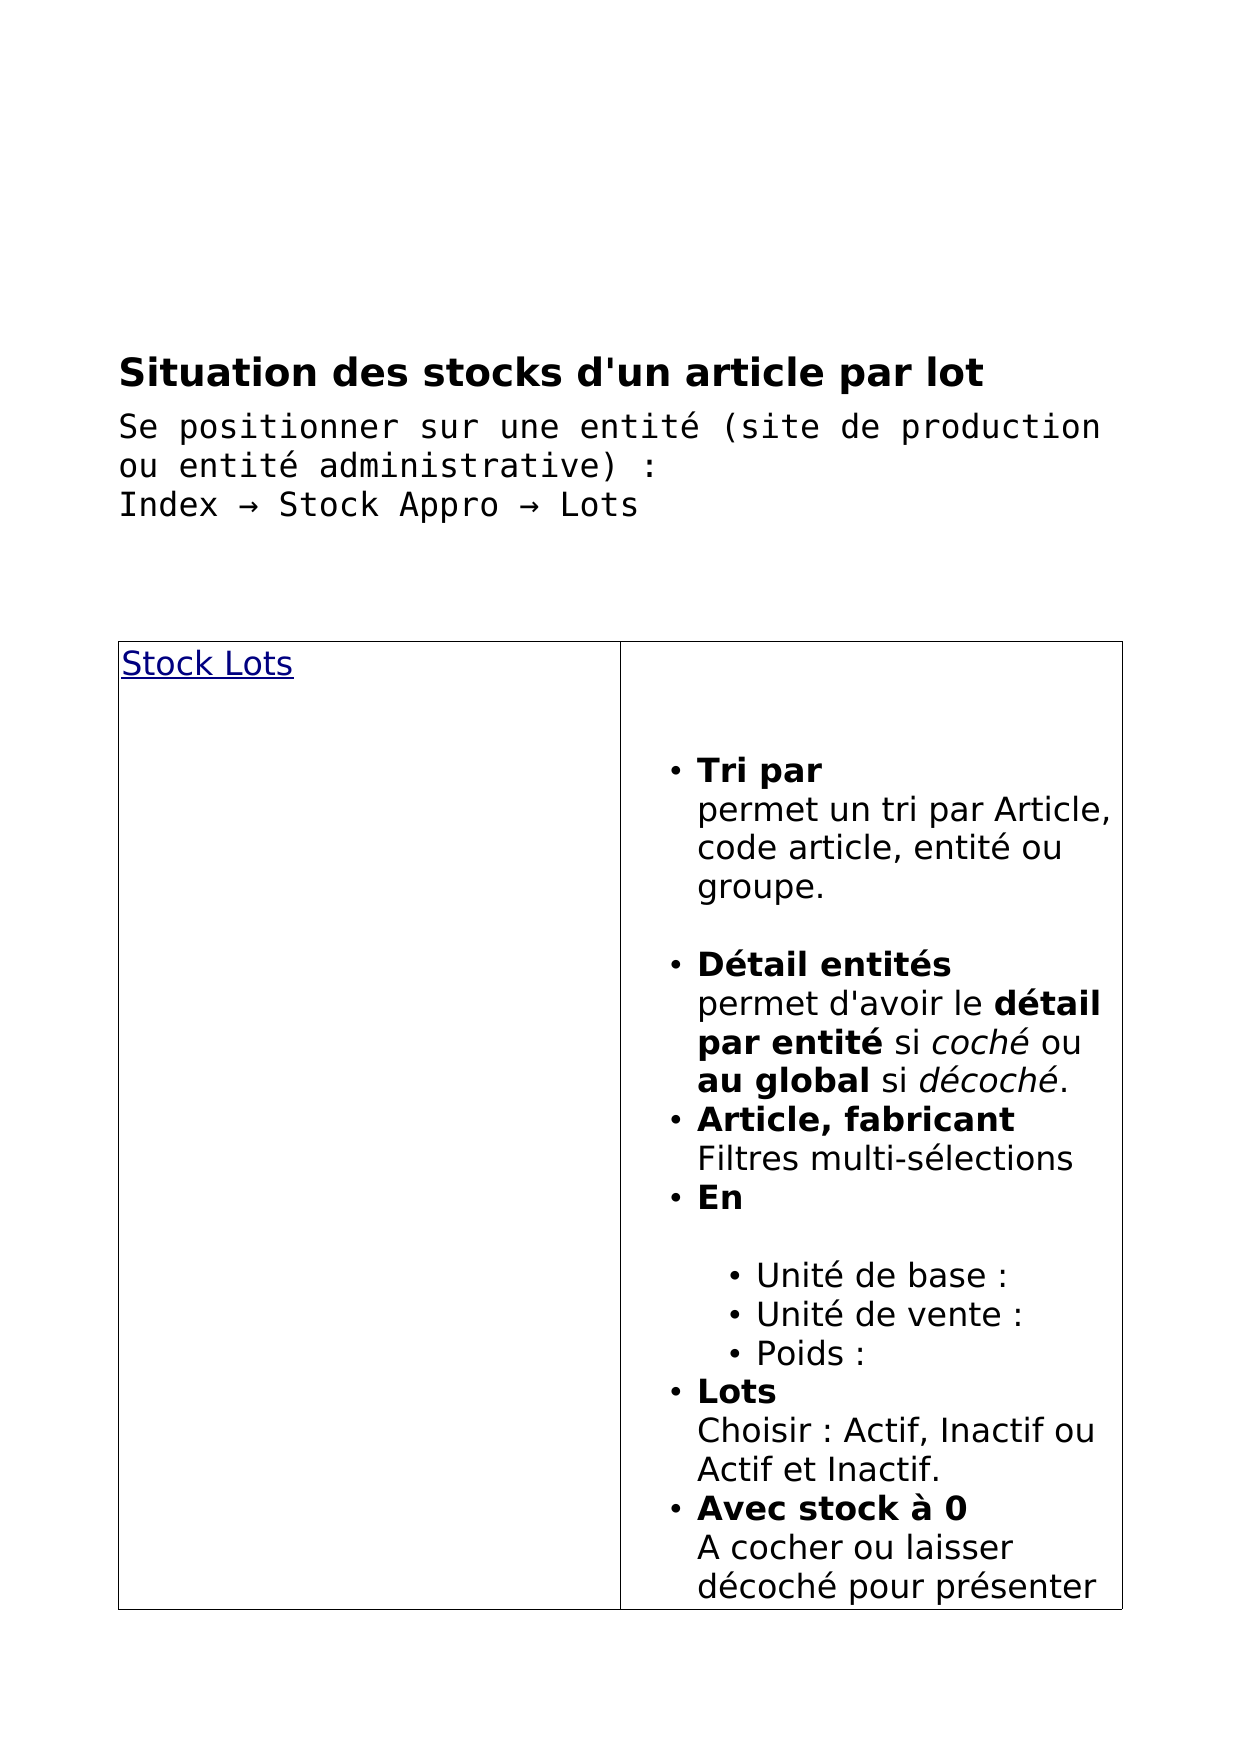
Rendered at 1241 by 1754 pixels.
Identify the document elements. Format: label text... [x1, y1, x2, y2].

text [118, 118, 1122, 312]
table_header Tri par permet un tri par Article, code article, entité ou groupe. Détail entités permet d'avoir le détail par entité si coché ou au global si décoché. Article, fabricant Filtres multi-sélections En Unité de base : Unité de vente : Poids : Lots Choisir : Actif, Inactif ou Actif et Inactif. Avec stock à 0 A cocher ou laisser décoché pour présenter [621, 642, 1122, 1609]
subtitle Situation des stocks d'un article par lot [118, 350, 1122, 395]
table_header Stock Lots [119, 642, 620, 1609]
text Se positionner sur une entité (site de production ou entité administrative) : Index → Stock Appro → Lots [118, 408, 1122, 524]
